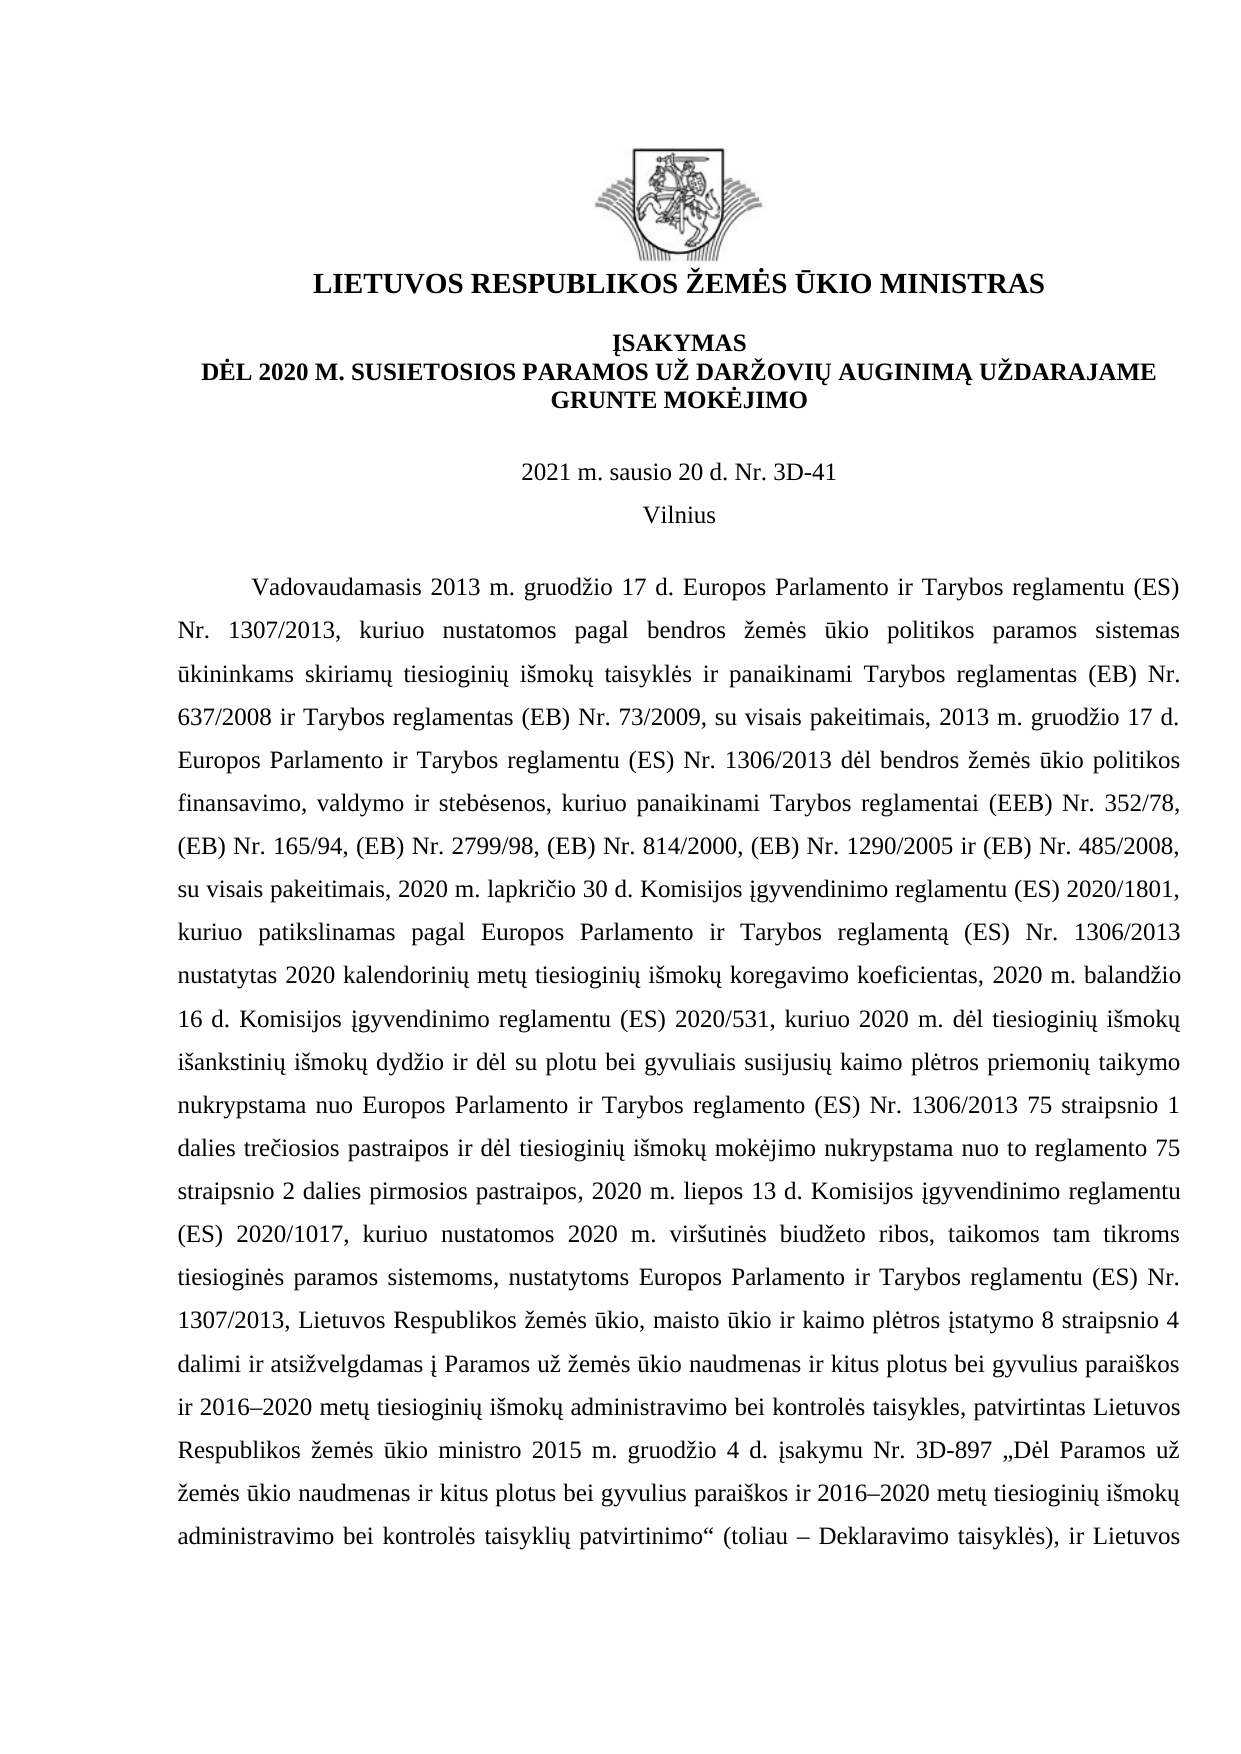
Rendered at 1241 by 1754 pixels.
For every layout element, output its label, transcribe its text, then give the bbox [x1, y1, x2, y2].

text DĖL 2020 M. SUSIETOSIOS PARAMOS UŽ DARŽOVIŲ AUGINIMĄ UŽDARAJAME GRUNTE MOKĖJIMO [177, 357, 1181, 414]
text 2021 m. sausio 20 d. Nr. 3D-41 [177, 457, 1181, 486]
text LIETUVOS RESPUBLIKOS ŽEMĖS ŪKIO MINISTRAS [177, 266, 1181, 299]
text Vadovaudamasis 2013 m. gruodžio 17 d. Europos Parlamento ir Tarybos reglamentu (ES) Nr. 1307/2013, kuriuo nustatomos pagal bendros žemės ūkio politikos paramos sistemas ūkininkams skiriamų tiesioginių išmokų taisyklės ir panaikinami Tarybos reglamentas (EB) Nr. 637/2008 ir Tarybos reglamentas (EB) Nr. 73/2009, su visais pakeitimais, 2013 m. gruodžio 17 d. Europos Parlamento ir Tarybos reglamentu (ES) Nr. 1306/2013 dėl bendros žemės ūkio politikos finansavimo, valdymo ir stebėsenos, kuriuo panaikinami Tarybos reglamentai (EEB) Nr. 352/78, (EB) Nr. 165/94, (EB) Nr. 2799/98, (EB) Nr. 814/2000, (EB) Nr. 1290/2005 ir (EB) Nr. 485/2008, su visais pakeitimais, 2020 m. lapkričio 30 d. Komisijos įgyvendinimo reglamentu (ES) 2020/1801, kuriuo patikslinamas pagal Europos Parlamento ir Tarybos reglamentą (ES) Nr. 1306/2013 nustatytas 2020 kalendorinių metų tiesioginių išmokų koregavimo koeficientas, 2020 m. balandžio 16 d. Komisijos įgyvendinimo reglamentu (ES) 2020/531, kuriuo 2020 m. dėl tiesioginių išmokų išankstinių išmokų dydžio ir dėl su plotu bei gyvuliais susijusių kaimo plėtros priemonių taikymo nukrypstama nuo Europos Parlamento ir Tarybos reglamento (ES) Nr. 1306/2013 75 straipsnio 1 dalies trečiosios pastraipos ir dėl tiesioginių išmokų mokėjimo nukrypstama nuo to reglamento 75 straipsnio 2 dalies pirmosios pastraipos, 2020 m. liepos 13 d. Komisijos įgyvendinimo reglamentu (ES) 2020/1017, kuriuo nustatomos 2020 m. viršutinės biudžeto ribos, taikomos tam tikroms tiesioginės paramos sistemoms, nustatytoms Europos Parlamento ir Tarybos reglamentu (ES) Nr. 1307/2013, Lietuvos Respublikos žemės ūkio, maisto ūkio ir kaimo plėtros įstatymo 8 straipsnio 4 dalimi ir atsižvelgdamas į Paramos už žemės ūkio naudmenas ir kitus plotus bei gyvulius paraiškos ir 2016–2020 metų tiesioginių išmokų administravimo bei kontrolės taisykles, patvirtintas Lietuvos Respublikos žemės ūkio ministro 2015 m. gruodžio 4 d. įsakymu Nr. 3D-897 „Dėl Paramos už žemės ūkio naudmenas ir kitus plotus bei gyvulius paraiškos ir 2016–2020 metų tiesioginių išmokų administravimo bei kontrolės taisyklių patvirtinimo“ (toliau – Deklaravimo taisyklės), ir Lietuvos [177, 572, 1181, 1550]
text Vilnius [177, 501, 1181, 529]
text ĮSAKYMAS [177, 328, 1181, 357]
